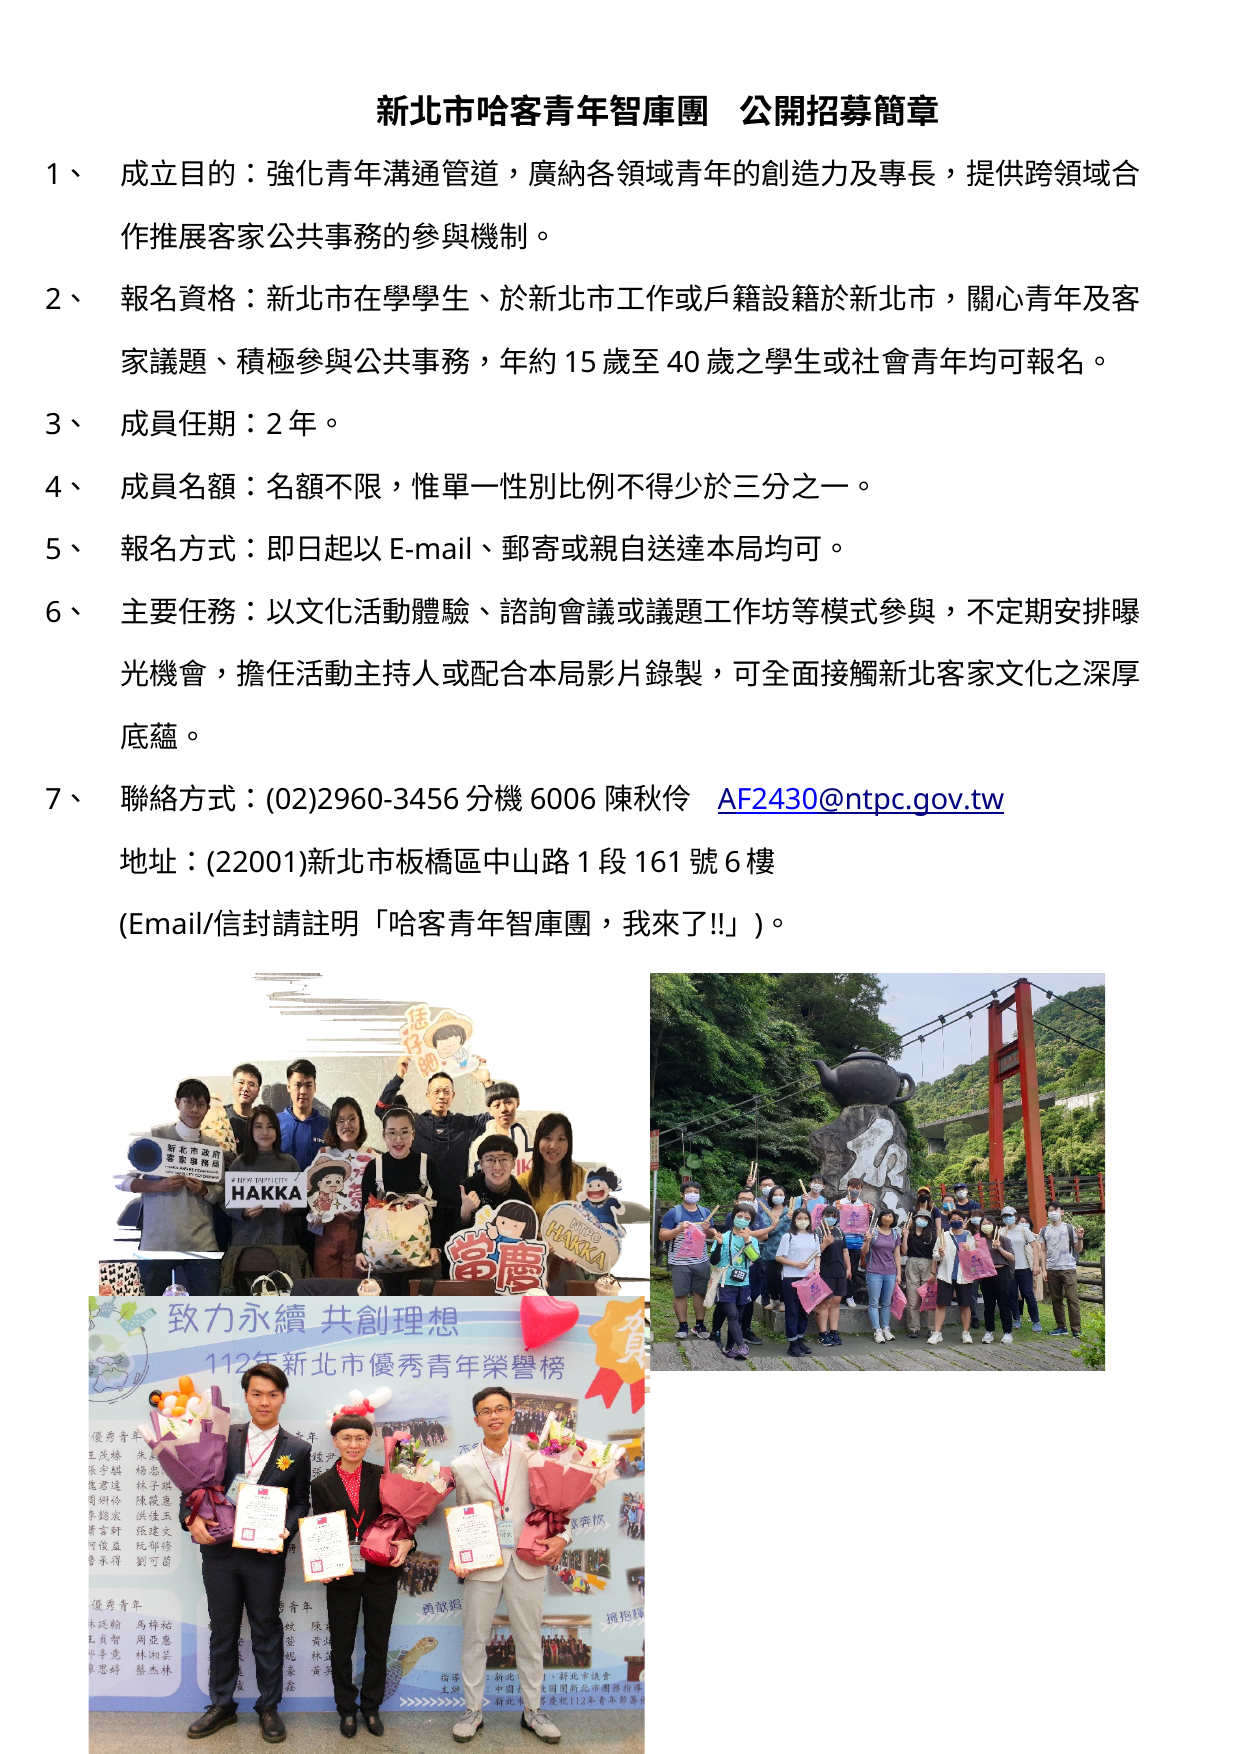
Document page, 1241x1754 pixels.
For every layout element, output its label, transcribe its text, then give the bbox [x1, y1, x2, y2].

text 新北市哈客青年智庫團 公開招募簡章 [158, 68, 1157, 130]
list 成員任期：2年。 [45, 380, 1157, 443]
list 報名資格：新北市在學學生、於新北市工作或戶籍設籍於新北市，關心青年及客家議題、積極參與公共事務，年約15歲至40歲之學生或社會青年均可報名。 [45, 255, 1157, 380]
list 成員名額：名額不限，惟單一性別比例不得少於三分之一。 [45, 443, 1157, 505]
text 地址：(22001)新北市板橋區中山路1段161號6樓 [89, 818, 1157, 880]
text (Email/信封請註明「哈客青年智庫團，我來了!!」)。 [89, 880, 1157, 943]
list 報名方式：即日起以E-mail、郵寄或親自送達本局均可。 [45, 505, 1157, 568]
list 成立目的：強化青年溝通管道，廣納各領域青年的創造力及專長，提供跨領域合作推展客家公共事務的參與機制。 [45, 130, 1157, 255]
list 主要任務：以文化活動體驗、諮詢會議或議題工作坊等模式參與，不定期安排曝光機會，擔任活動主持人或配合本局影片錄製，可全面接觸新北客家文化之深厚底蘊。 [45, 568, 1157, 755]
list 聯絡方式：(02)2960-3456分機6006 陳秋伶 AF2430@ntpc.gov.tw [45, 755, 1157, 818]
